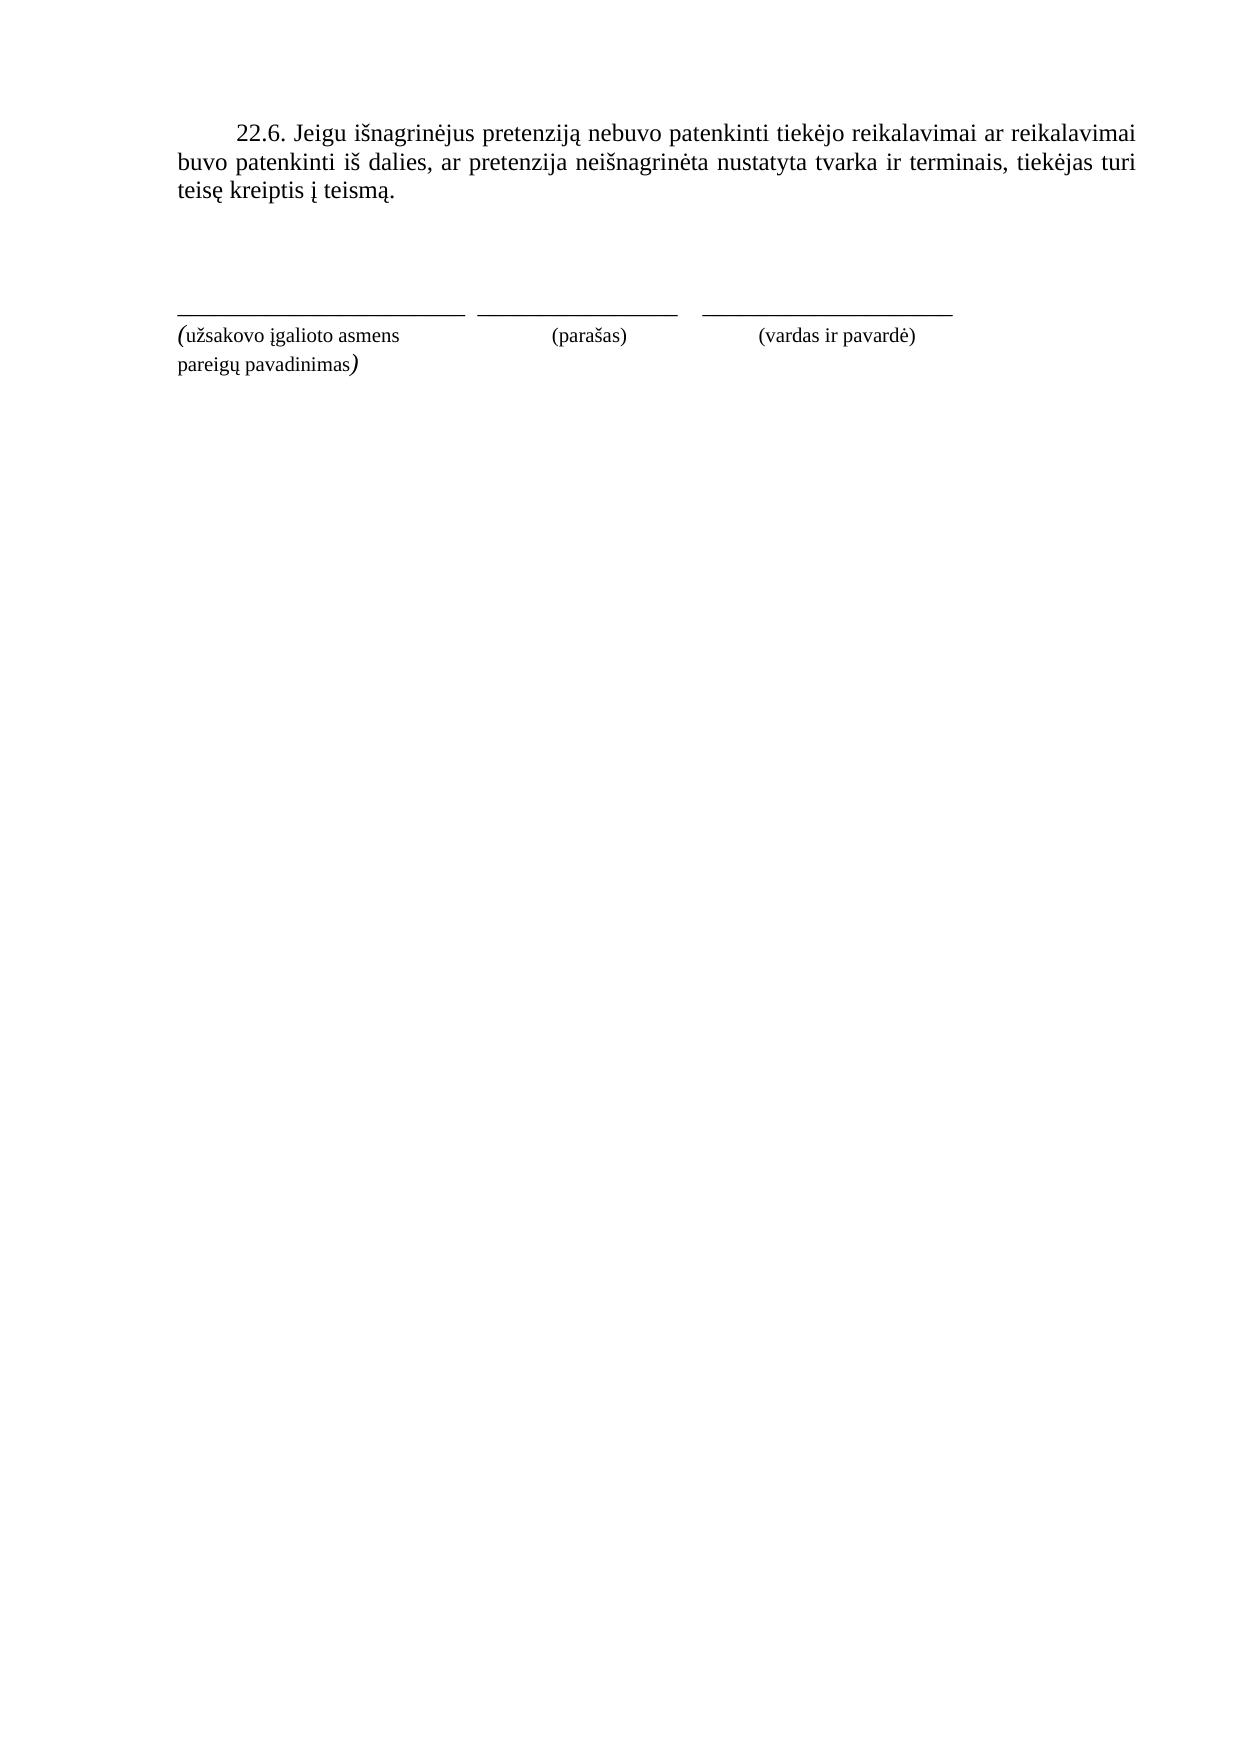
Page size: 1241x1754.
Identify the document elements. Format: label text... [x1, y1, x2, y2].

text pareigų pavadinimas) [177, 348, 1137, 377]
text 22.6. Jeigu išnagrinėjus pretenziją nebuvo patenkinti tiekėjo reikalavimai ar reikalavimai buvo patenkinti iš dalies, ar pretenzija neišnagrinėta nustatyta tvarka ir terminais, tiekėjas turi teisę kreiptis į teismą. [177, 118, 1137, 204]
text _______________________ ________________ ____________________ [177, 291, 1137, 319]
text (užsakovo įgalioto asmens (parašas) (vardas ir pavardė) [177, 319, 1152, 348]
